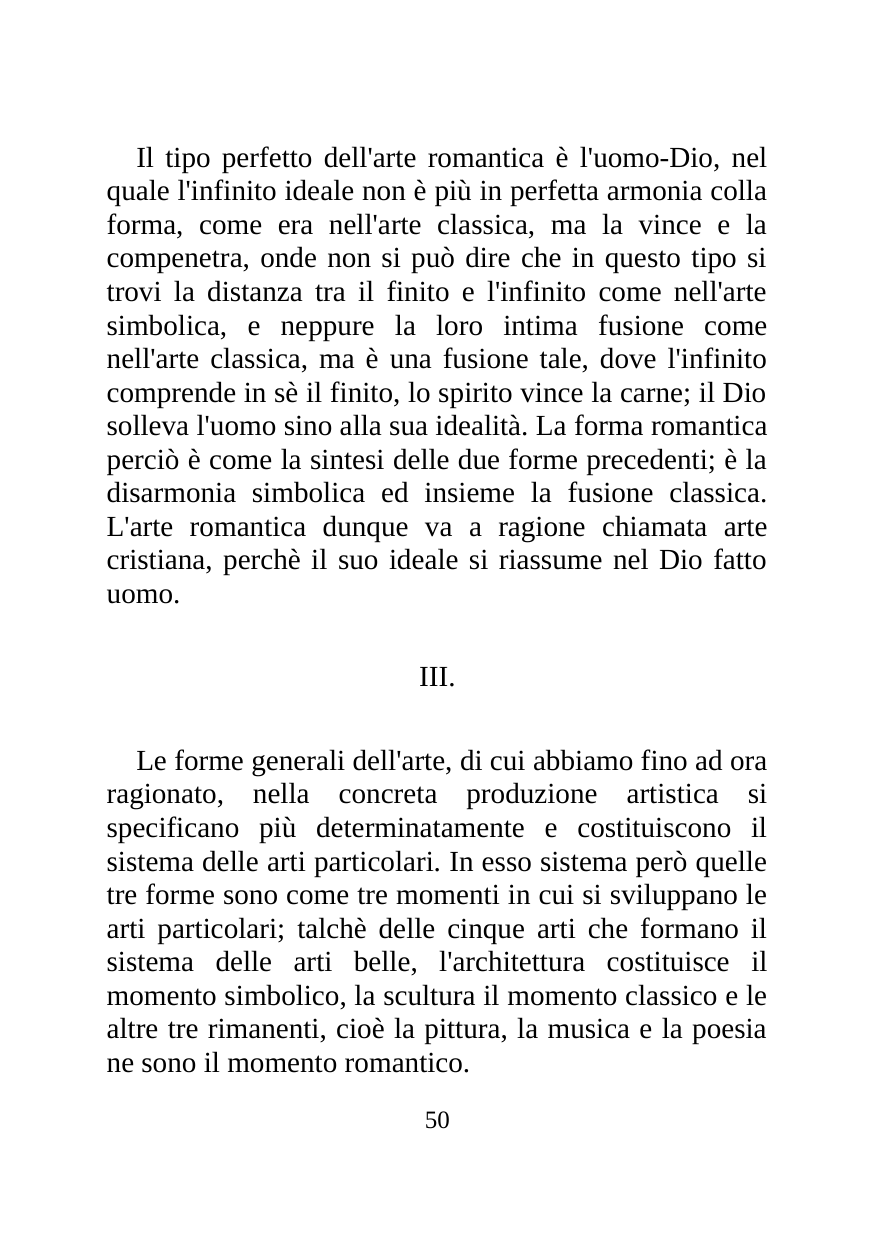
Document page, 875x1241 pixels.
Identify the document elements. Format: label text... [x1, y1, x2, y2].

subtitle III. [106, 659, 768, 693]
text Il tipo perfetto dell'arte romantica è l'uomo-Dio, nel quale l'infinito ideale non è più in perfetta armonia colla forma, come era nell'arte classica, ma la vince e la compenetra, onde non si può dire che in questo tipo si trovi la distanza tra il finito e l'infinito come nell'arte simbolica, e neppure la loro intima fusione come nell'arte classica, ma è una fusione tale, dove l'infinito comprende in sè il finito, lo spirito vince la carne; il Dio solleva l'uomo sino alla sua idealità. La forma romantica perciò è come la sintesi delle due forme precedenti; è la disarmonia simbolica ed insieme la fusione classica. L'arte romantica dunque va a ragione chiamata arte cristiana, perchè il suo ideale si riassume nel Dio fatto uomo. [106, 140, 768, 609]
text Le forme generali dell'arte, di cui abbiamo fino ad ora ragionato, nella concreta produzione artistica si specificano più determinatamente e costituiscono il sistema delle arti particolari. In esso sistema però quelle tre forme sono come tre momenti in cui si sviluppano le arti particolari; talchè delle cinque arti che formano il sistema delle arti belle, l'architettura costituisce il momento simbolico, la scultura il momento classico e le altre tre rimanenti, cioè la pittura, la musica e la poesia ne sono il momento romantico. [106, 743, 768, 1078]
